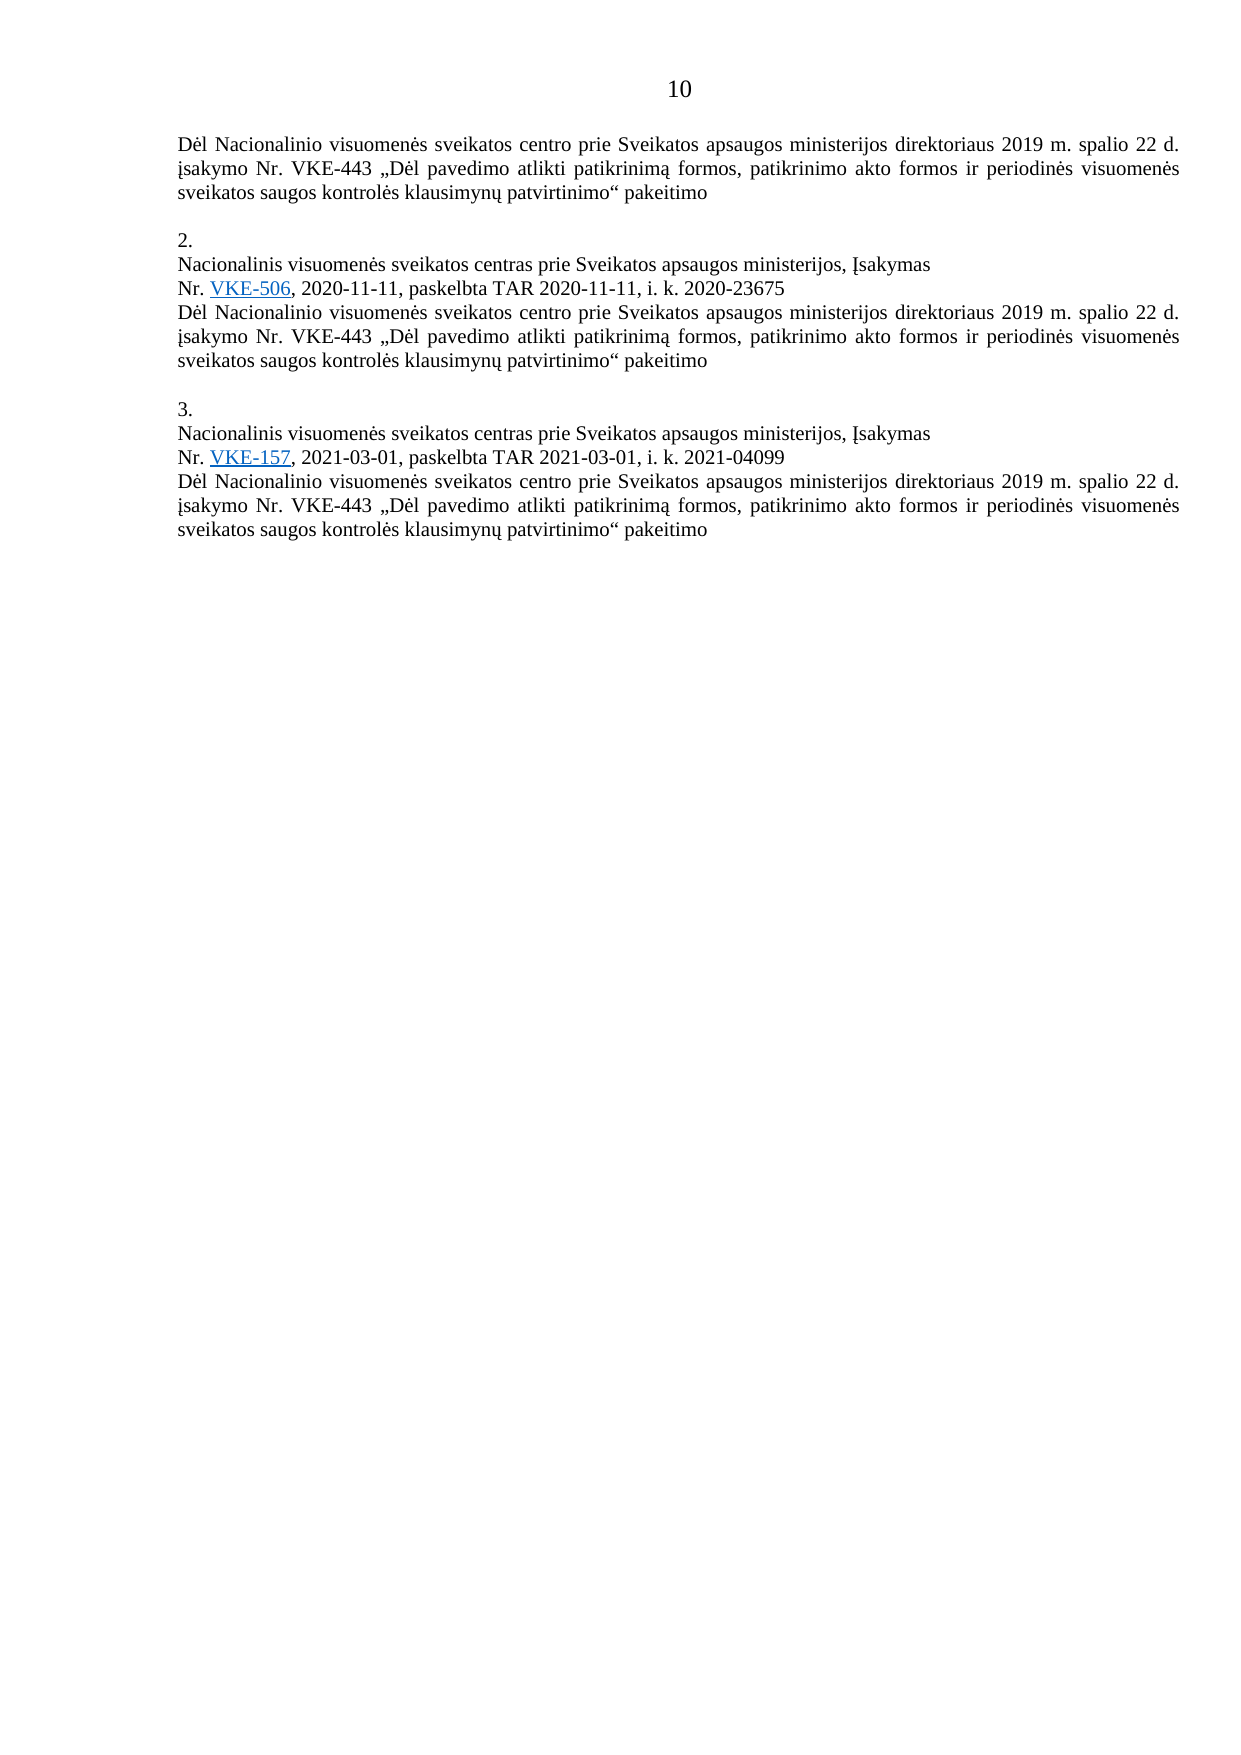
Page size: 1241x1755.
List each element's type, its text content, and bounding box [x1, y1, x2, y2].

text Dėl Nacionalinio visuomenės sveikatos centro prie Sveikatos apsaugos ministerijos direktoriaus 2019 m. spalio 22 d. įsakymo Nr. VKE-443 „Dėl pavedimo atlikti patikrinimą formos, patikrinimo akto formos ir periodinės visuomenės sveikatos saugos kontrolės klausimynų patvirtinimo“ pakeitimo [177, 300, 1181, 372]
text 2. [177, 228, 1181, 252]
text 3. [177, 397, 1181, 421]
text Nacionalinis visuomenės sveikatos centras prie Sveikatos apsaugos ministerijos, Įsakymas [177, 421, 1181, 445]
text Nr. VKE-506, 2020-11-11, paskelbta TAR 2020-11-11, i. k. 2020-23675 [177, 276, 1181, 300]
text Nacionalinis visuomenės sveikatos centras prie Sveikatos apsaugos ministerijos, Įsakymas [177, 252, 1181, 276]
text Dėl Nacionalinio visuomenės sveikatos centro prie Sveikatos apsaugos ministerijos direktoriaus 2019 m. spalio 22 d. įsakymo Nr. VKE-443 „Dėl pavedimo atlikti patikrinimą formos, patikrinimo akto formos ir periodinės visuomenės sveikatos saugos kontrolės klausimynų patvirtinimo“ pakeitimo [177, 132, 1181, 204]
text Dėl Nacionalinio visuomenės sveikatos centro prie Sveikatos apsaugos ministerijos direktoriaus 2019 m. spalio 22 d. įsakymo Nr. VKE-443 „Dėl pavedimo atlikti patikrinimą formos, patikrinimo akto formos ir periodinės visuomenės sveikatos saugos kontrolės klausimynų patvirtinimo“ pakeitimo [177, 469, 1181, 541]
text Nr. VKE-157, 2021-03-01, paskelbta TAR 2021-03-01, i. k. 2021-04099 [177, 445, 1181, 469]
